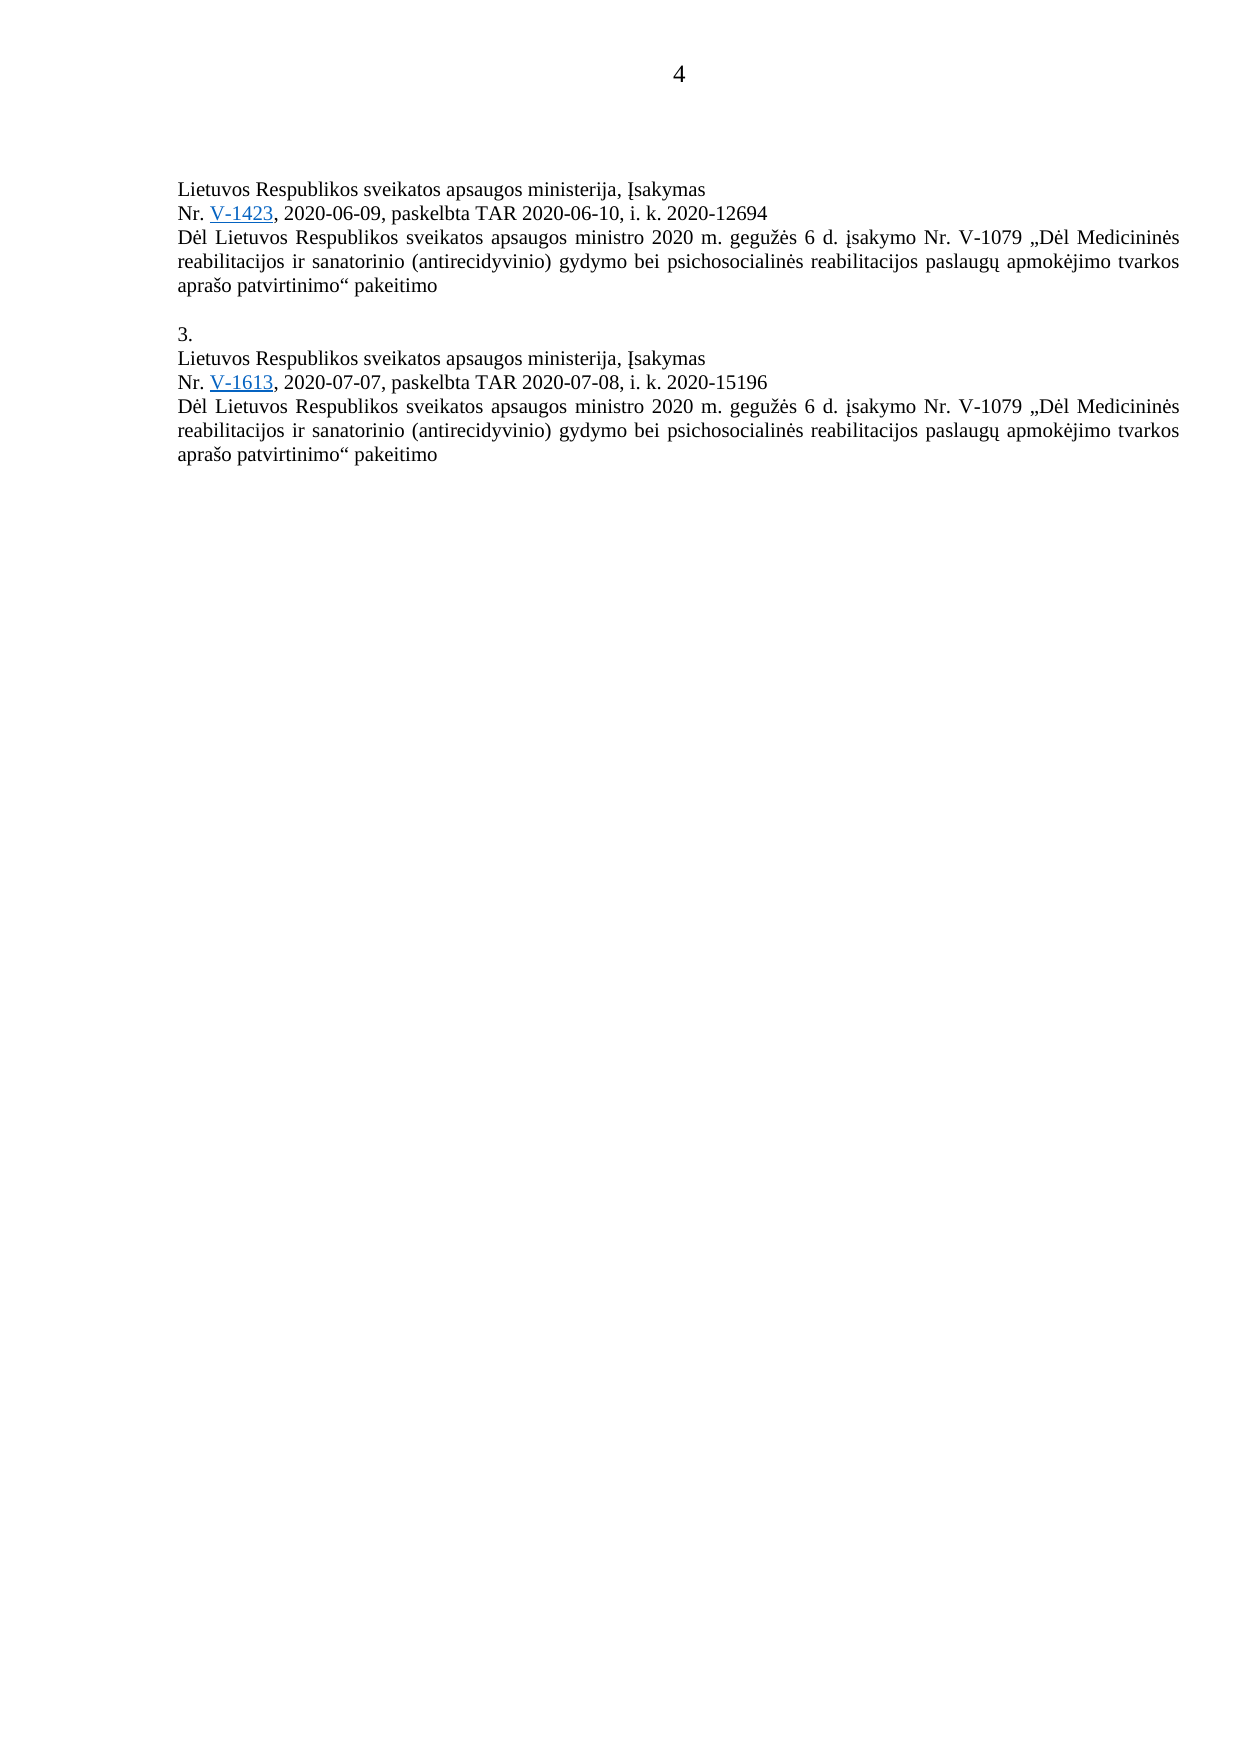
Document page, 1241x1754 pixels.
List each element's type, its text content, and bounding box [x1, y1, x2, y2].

text Dėl Lietuvos Respublikos sveikatos apsaugos ministro 2020 m. gegužės 6 d. įsakymo Nr. V-1079 „Dėl Medicininės reabilitacijos ir sanatorinio (antirecidyvinio) gydymo bei psichosocialinės reabilitacijos paslaugų apmokėjimo tvarkos aprašo patvirtinimo“ pakeitimo [177, 225, 1181, 297]
text Lietuvos Respublikos sveikatos apsaugos ministerija, Įsakymas [177, 177, 1181, 201]
text Lietuvos Respublikos sveikatos apsaugos ministerija, Įsakymas [177, 346, 1181, 370]
text Dėl Lietuvos Respublikos sveikatos apsaugos ministro 2020 m. gegužės 6 d. įsakymo Nr. V-1079 „Dėl Medicininės reabilitacijos ir sanatorinio (antirecidyvinio) gydymo bei psichosocialinės reabilitacijos paslaugų apmokėjimo tvarkos aprašo patvirtinimo“ pakeitimo [177, 394, 1181, 466]
text Nr. V-1613, 2020-07-07, paskelbta TAR 2020-07-08, i. k. 2020-15196 [177, 370, 1181, 394]
text Nr. V-1423, 2020-06-09, paskelbta TAR 2020-06-10, i. k. 2020-12694 [177, 201, 1181, 225]
text 3. [177, 322, 1181, 346]
